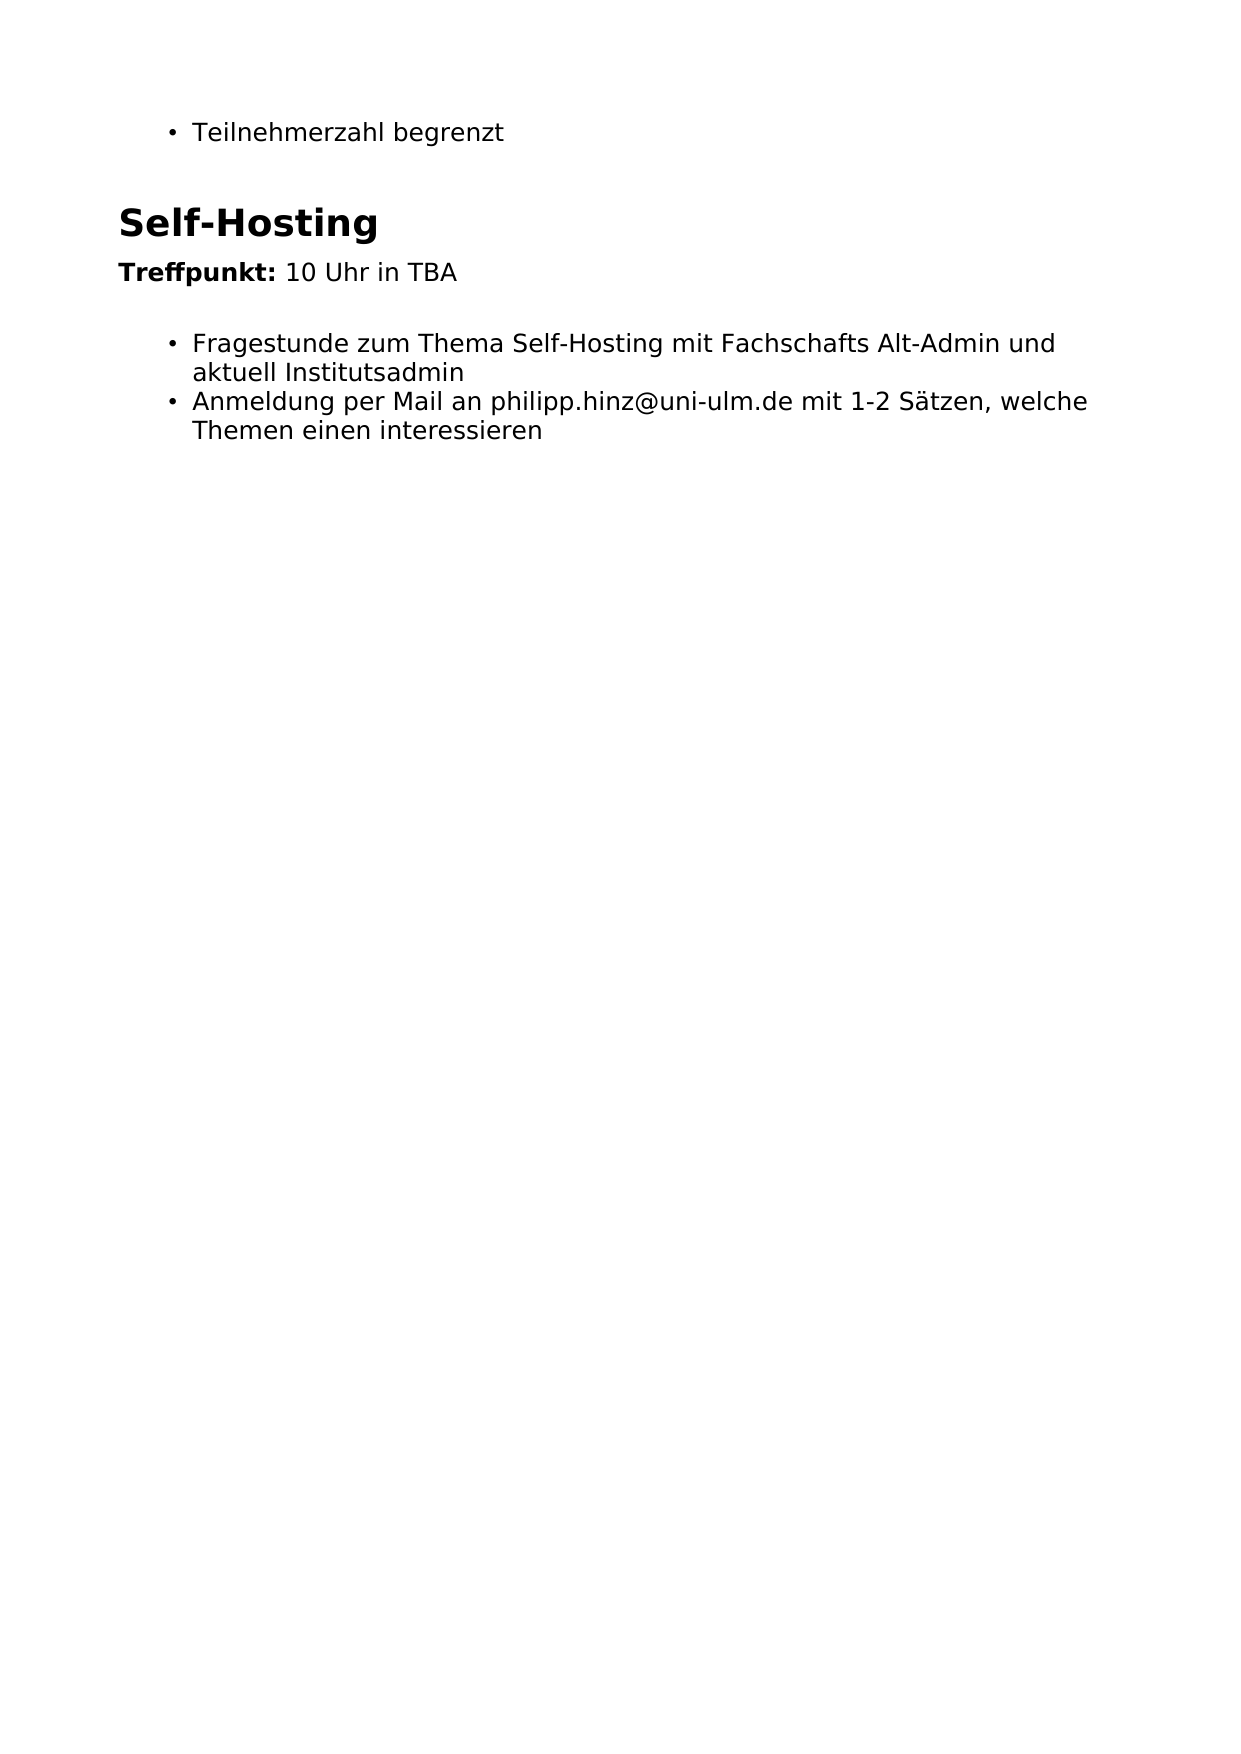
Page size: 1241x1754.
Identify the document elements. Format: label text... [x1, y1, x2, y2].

text Treffpunkt: 10 Uhr in TBA [118, 258, 1122, 287]
list Anmeldung per Mail an philipp.hinz@uni-ulm.de mit 1-2 Sätzen, welche Themen einen interessieren [177, 387, 1122, 446]
list Teilnehmerzahl begrenzt [177, 118, 1122, 147]
list Fragestunde zum Thema Self-Hosting mit Fachschafts Alt-Admin und aktuell Institutsadmin [177, 329, 1122, 387]
subtitle Self-Hosting [118, 202, 1122, 245]
